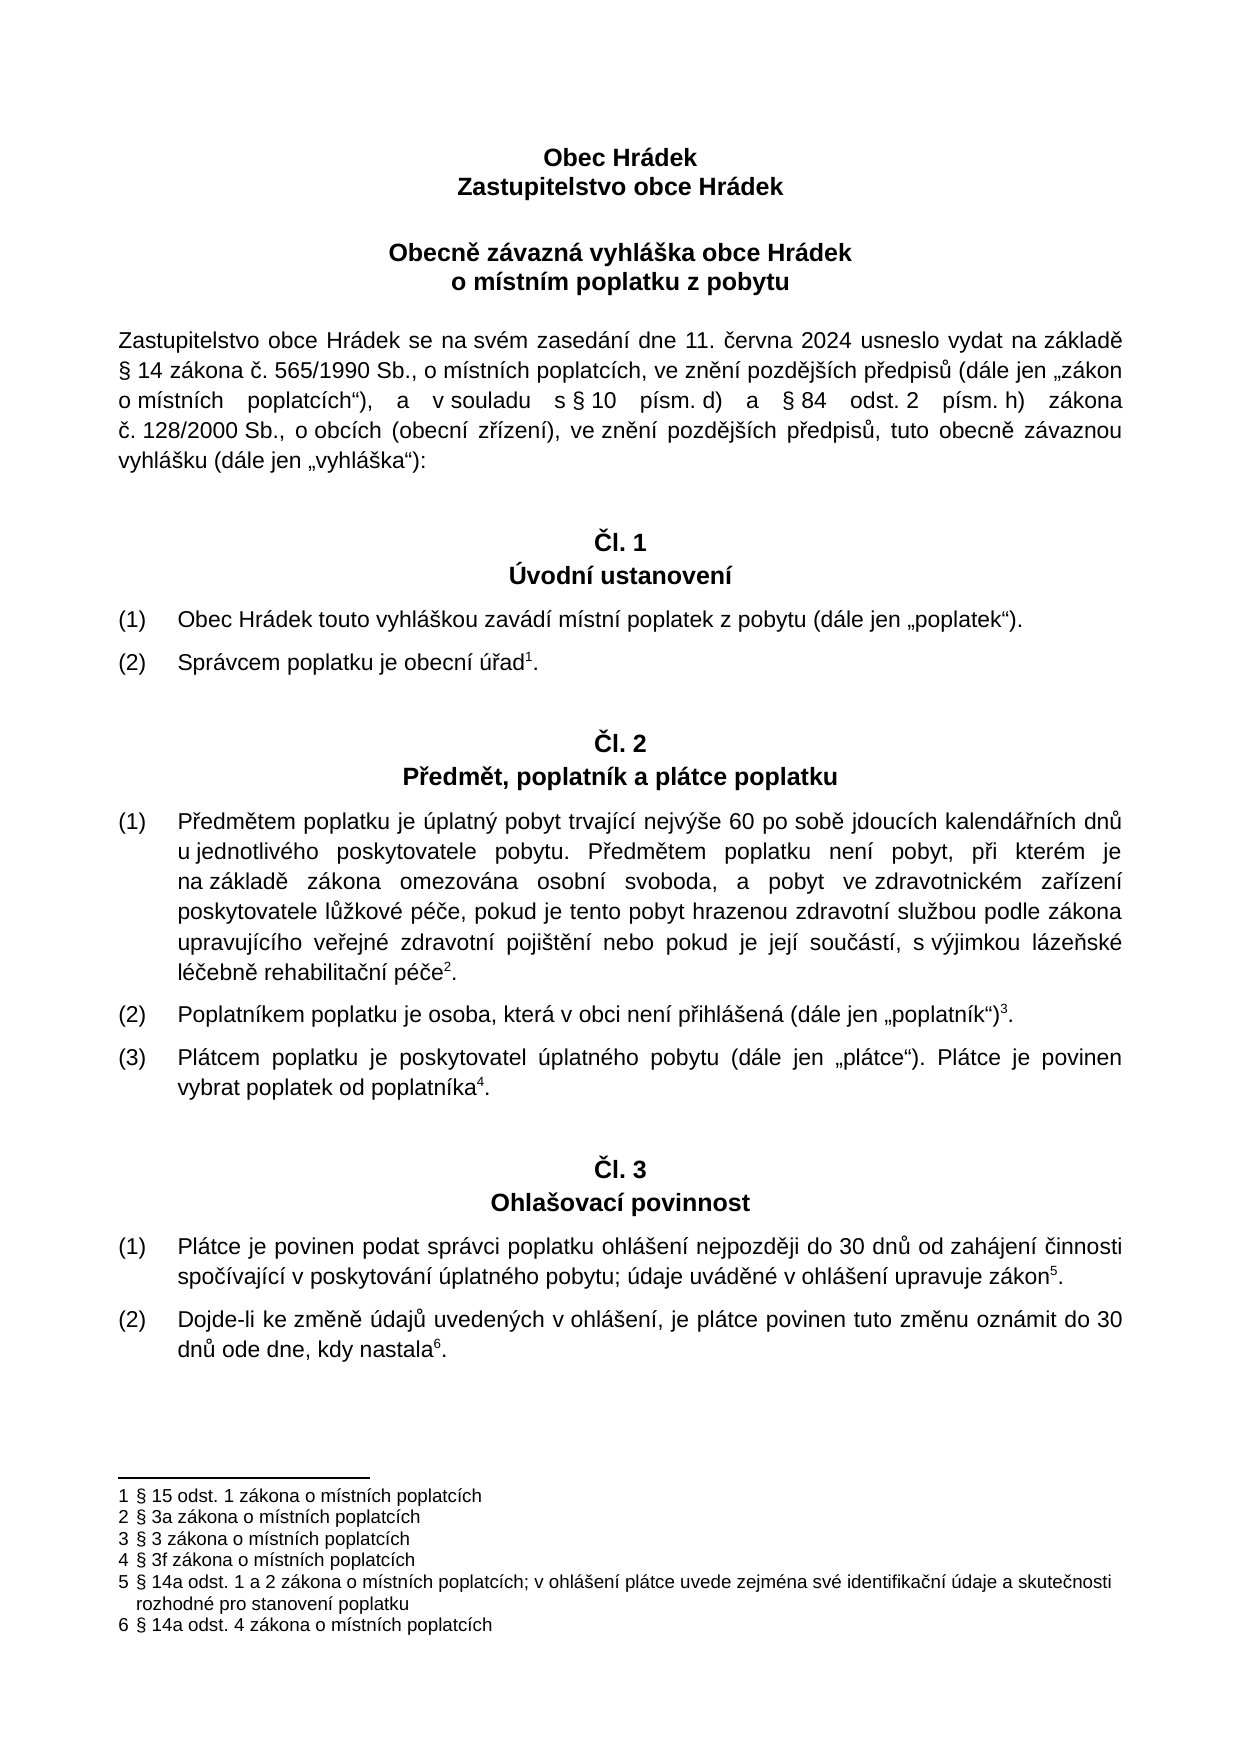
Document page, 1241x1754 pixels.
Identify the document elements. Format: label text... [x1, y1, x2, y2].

list Správcem poplatku je obecní úřad. [118, 649, 1122, 675]
list § 3 zákona o místních poplatcích [118, 1528, 1122, 1549]
list Plátcem poplatku je poskytovatel úplatného pobytu (dále jen „plátce“). Plátce je povinen vybrat poplatek od poplatníka. [118, 1044, 1122, 1101]
list Poplatníkem poplatku je osoba, která v obci není přihlášená (dále jen „poplatník“). [118, 1001, 1122, 1028]
subtitle Obecně závazná vyhláška obce Hrádek o místním poplatku z pobytu [118, 238, 1122, 295]
list § 14a odst. 1 a 2 zákona o místních poplatcích; v ohlášení plátce uvede zejména své identifikační údaje a skutečnosti rozhodné pro stanovení poplatku [118, 1571, 1122, 1614]
list § 14a odst. 4 zákona o místních poplatcích [118, 1614, 1122, 1635]
list Předmětem poplatku je úplatný pobyt trvající nejvýše 60 po sobě jdoucích kalendářních dnů u jednotlivého poskytovatele pobytu. Předmětem poplatku není pobyt, při kterém je na základě zákona omezována osobní svoboda, a pobyt ve zdravotnickém zařízení poskytovatele lůžkové péče, pokud je tento pobyt hrazenou zdravotní službou podle zákona upravujícího veřejné zdravotní pojištění nebo pokud je její součástí, s výjimkou lázeňské léčebně rehabilitační péče. [118, 808, 1122, 985]
list Dojde-li ke změně údajů uvedených v ohlášení, je plátce povinen tuto změnu oznámit do 30 dnů ode dne, kdy nastala. [118, 1306, 1122, 1363]
title Obec Hrádek Zastupitelstvo obce Hrádek [118, 143, 1122, 201]
list Plátce je povinen podat správci poplatku ohlášení nejpozději do 30 dnů od zahájení činnosti spočívající v poskytování úplatného pobytu; údaje uváděné v ohlášení upravuje zákon. [118, 1233, 1122, 1290]
text Zastupitelstvo obce Hrádek se na svém zasedání dne 11. června 2024 usneslo vydat na základě § 14 zákona č. 565/1990 Sb., o místních poplatcích, ve znění pozdějších předpisů (dále jen „zákon o místních poplatcích“), a v souladu s § 10 písm. d) a § 84 odst. 2 písm. h) zákona č. 128/2000 Sb., o obcích (obecní zřízení), ve znění pozdějších předpisů, tuto obecně závaznou vyhlášku (dále jen „vyhláška“): [118, 327, 1122, 474]
list § 15 odst. 1 zákona o místních poplatcích [118, 1484, 1122, 1506]
list Obec Hrádek touto vyhláškou zavádí místní poplatek z pobytu (dále jen „poplatek“). [118, 606, 1122, 633]
list § 3a zákona o místních poplatcích [118, 1506, 1122, 1528]
subtitle Čl. 1 Úvodní ustanovení [118, 528, 1122, 589]
subtitle Čl. 3 Ohlašovací povinnost [118, 1154, 1122, 1216]
subtitle Čl. 2 Předmět, poplatník a plátce poplatku [118, 729, 1122, 791]
list § 3f zákona o místních poplatcích [118, 1549, 1122, 1571]
